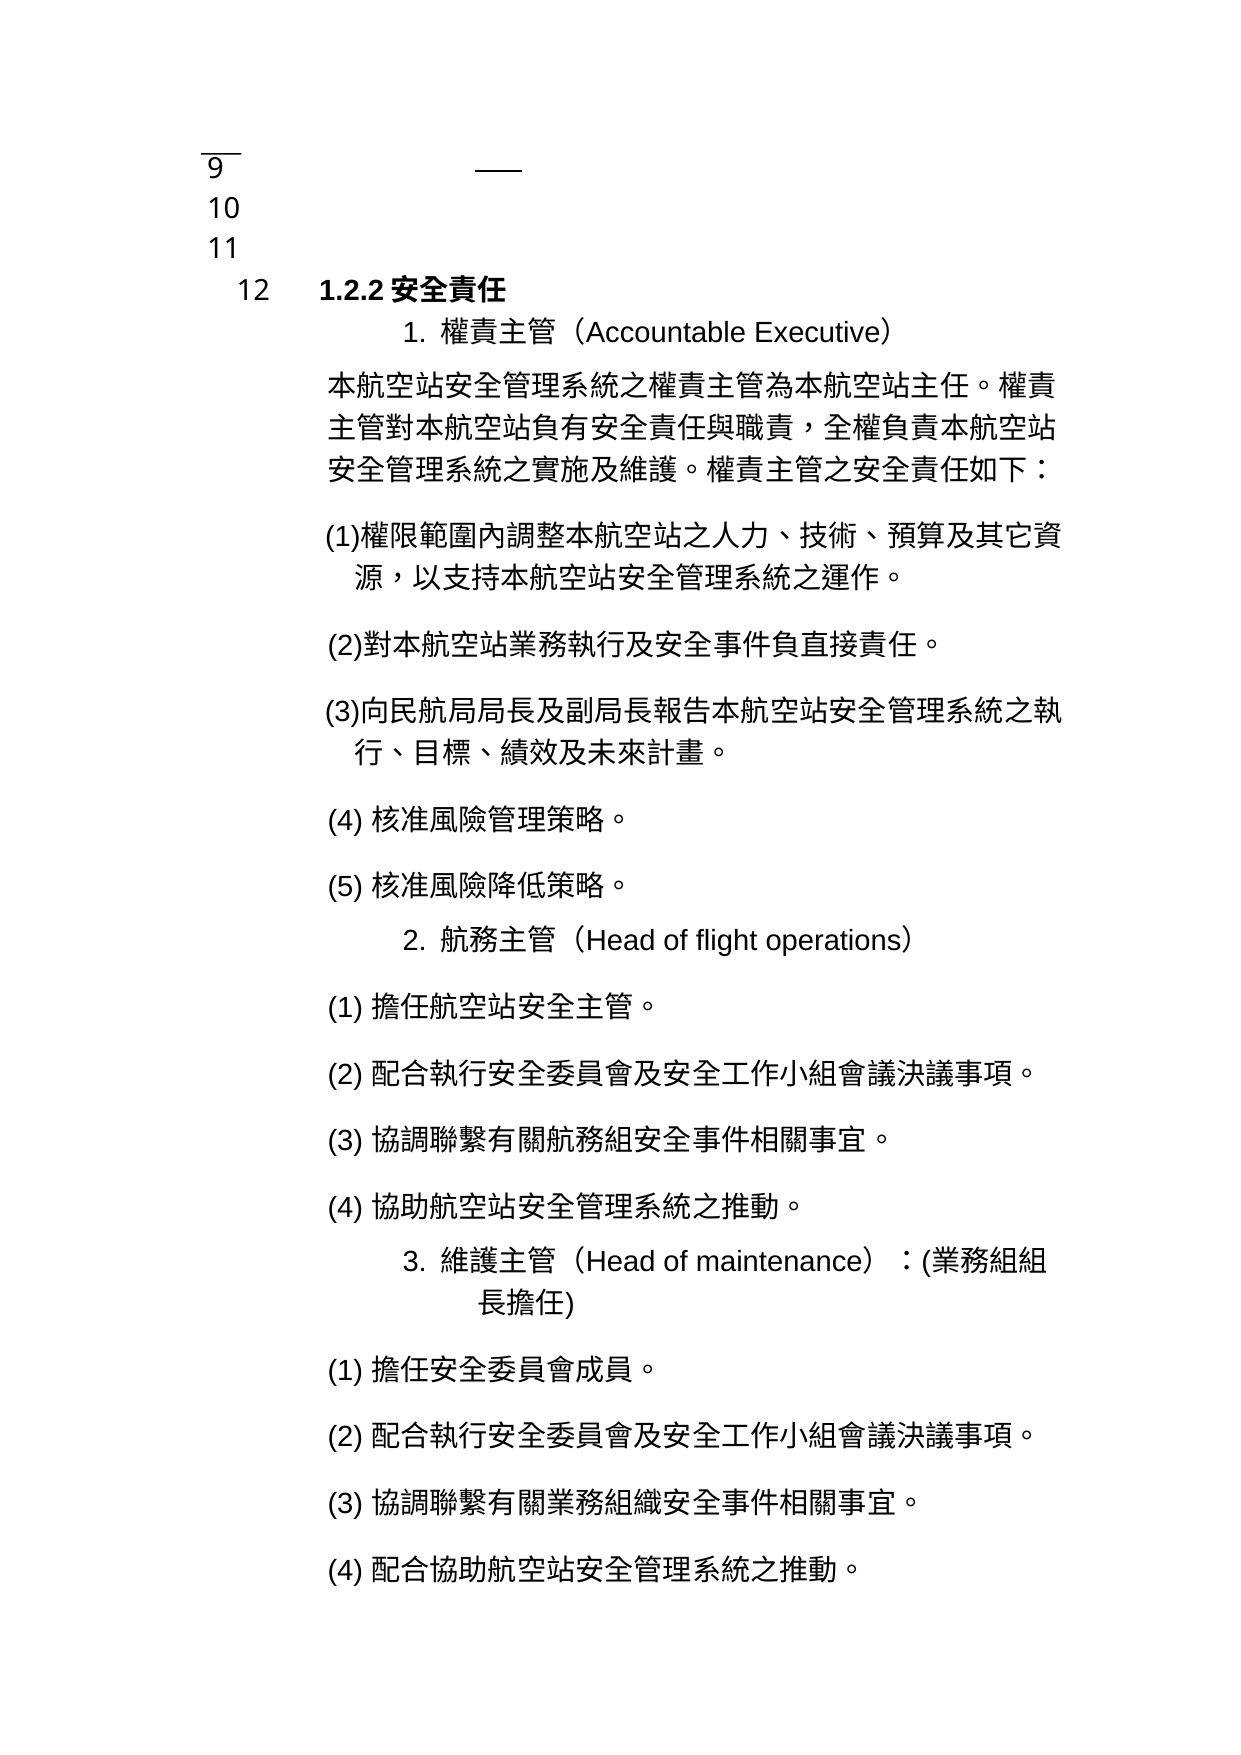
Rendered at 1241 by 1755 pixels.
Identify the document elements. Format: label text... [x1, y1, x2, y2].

text (4) 配合協助航空站安全管理系統之推動。 [327, 1547, 1063, 1588]
text (4) 核准風險管理策略。 [327, 797, 1063, 838]
subtitle 1.2.2安全責任 [236, 267, 1063, 309]
text (2) 配合執行安全委員會及安全工作小組會議決議事項。 [327, 1413, 1063, 1455]
text (5) 核准風險降低策略。 [327, 863, 1063, 905]
text (4) 協助航空站安全管理系統之推動。 [327, 1184, 1063, 1226]
text (3) 協調聯繫有關航務組安全事件相關事宜。 [327, 1117, 1063, 1159]
text (3)向民航局局長及副局長報告本航空站安全管理系統之執行、目標、績效及未來計畫。 [324, 688, 1063, 772]
text (1) 擔任航空站安全主管。 [327, 984, 1063, 1026]
text (3) 協調聯繫有關業務組織安全事件相關事宜。 [327, 1480, 1063, 1522]
text (1)權限範圍內調整本航空站之人力、技術、預算及其它資源，以支持本航空站安全管理系統之運作。 [325, 513, 1063, 597]
text (2) 配合執行安全委員會及安全工作小組會議決議事項。 [327, 1051, 1063, 1092]
list 權責主管（Accountable Executive） [402, 309, 1063, 351]
text 本航空站安全管理系統之權責主管為本航空站主任。權責主管對本航空站負有安全責任與職責，全權負責本航空站安全管理系統之實施及維護。權責主管之安全責任如下： [327, 363, 1063, 488]
list 維護主管（Head of maintenance）：(業務組組長擔任) [402, 1238, 1063, 1322]
list 航務主管（Head of flight operations） [402, 917, 1063, 959]
text (1) 擔任安全委員會成員。 [327, 1347, 1063, 1388]
text (2)對本航空站業務執行及安全事件負直接責任。 [327, 622, 1063, 663]
